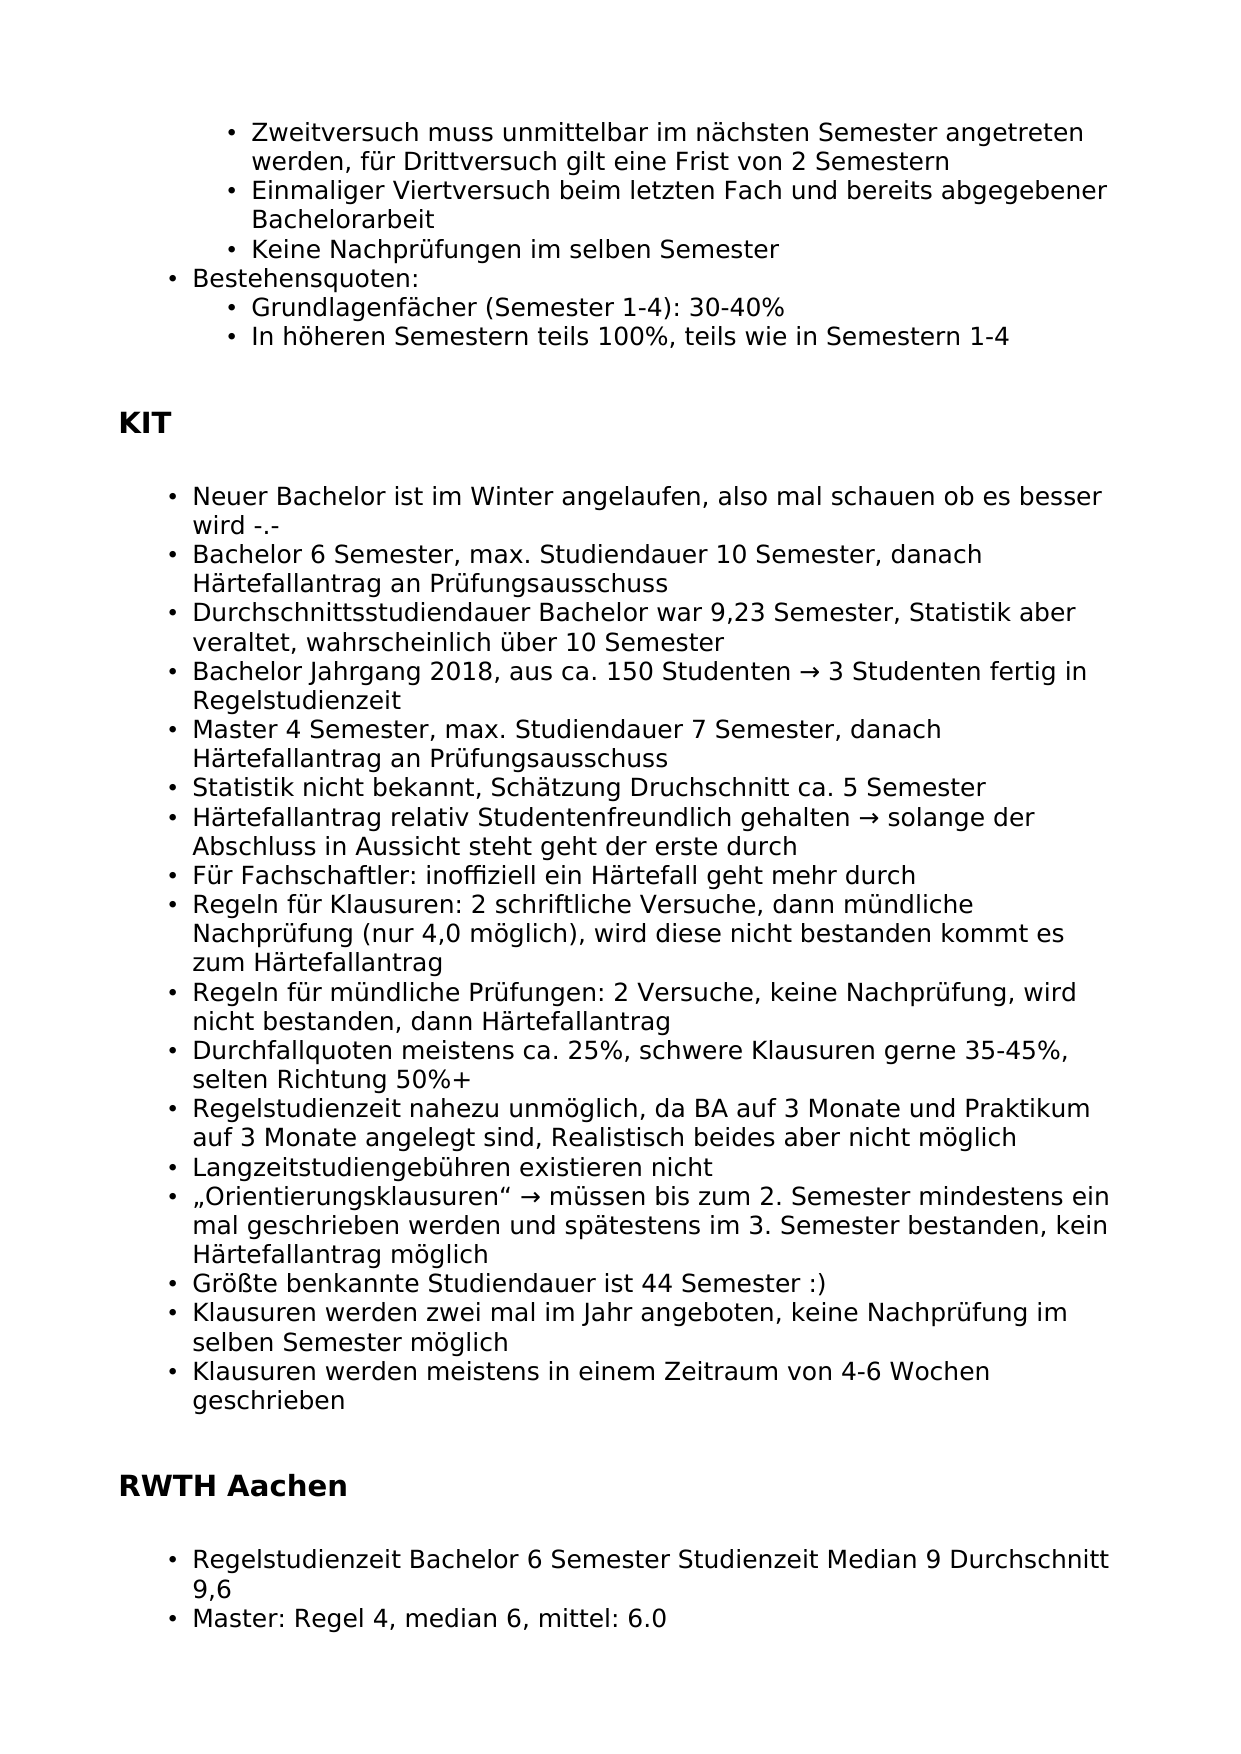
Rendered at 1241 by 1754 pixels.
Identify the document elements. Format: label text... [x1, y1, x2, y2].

list Durchschnittsstudiendauer Bachelor war 9,23 Semester, Statistik aber veraltet, wahrscheinlich über 10 Semester [177, 598, 1122, 657]
list Klausuren werden meistens in einem Zeitraum von 4-6 Wochen geschrieben [177, 1357, 1122, 1415]
list Größte benkannte Studiendauer ist 44 Semester :) [177, 1269, 1122, 1298]
list Langzeitstudiengebühren existieren nicht [177, 1153, 1122, 1182]
subtitle RWTH Aachen [118, 1470, 1122, 1504]
list Statistik nicht bekannt, Schätzung Druchschnitt ca. 5 Semester [177, 773, 1122, 803]
list Grundlagenfächer (Semester 1-4): 30-40% [236, 293, 1122, 322]
list Zweitversuch muss unmittelbar im nächsten Semester angetreten werden, für Drittversuch gilt eine Frist von 2 Semestern [236, 118, 1122, 176]
list Für Fachschaftler: inoffiziell ein Härtefall geht mehr durch [177, 861, 1122, 890]
list Regelstudienzeit nahezu unmöglich, da BA auf 3 Monate und Praktikum auf 3 Monate angelegt sind, Realistisch beides aber nicht möglich [177, 1094, 1122, 1153]
list Bachelor 6 Semester, max. Studiendauer 10 Semester, danach Härtefallantrag an Prüfungsausschuss [177, 540, 1122, 598]
list Härtefallantrag relativ Studentenfreundlich gehalten → solange der Abschluss in Aussicht steht geht der erste durch [177, 803, 1122, 861]
list Regeln für mündliche Prüfungen: 2 Versuche, keine Nachprüfung, wird nicht bestanden, dann Härtefallantrag [177, 978, 1122, 1036]
list Master 4 Semester, max. Studiendauer 7 Semester, danach Härtefallantrag an Prüfungsausschuss [177, 715, 1122, 773]
list Einmaliger Viertversuch beim letzten Fach und bereits abgegebener Bachelorarbeit [236, 176, 1122, 235]
list In höheren Semestern teils 100%, teils wie in Semestern 1-4 [236, 322, 1122, 351]
list Regeln für Klausuren: 2 schriftliche Versuche, dann mündliche Nachprüfung (nur 4,0 möglich), wird diese nicht bestanden kommt es zum Härtefallantrag [177, 890, 1122, 978]
list Bachelor Jahrgang 2018, aus ca. 150 Studenten → 3 Studenten fertig in Regelstudienzeit [177, 657, 1122, 715]
list Bestehensquoten: [177, 264, 1122, 293]
list Regelstudienzeit Bachelor 6 Semester Studienzeit Median 9 Durchschnitt 9,6 [177, 1546, 1122, 1604]
list Klausuren werden zwei mal im Jahr angeboten, keine Nachprüfung im selben Semester möglich [177, 1298, 1122, 1357]
subtitle KIT [118, 406, 1122, 440]
list Neuer Bachelor ist im Winter angelaufen, also mal schauen ob es besser wird -.- [177, 482, 1122, 540]
list Durchfallquoten meistens ca. 25%, schwere Klausuren gerne 35-45%, selten Richtung 50%+ [177, 1036, 1122, 1094]
list „Orientierungsklausuren“ → müssen bis zum 2. Semester mindestens ein mal geschrieben werden und spätestens im 3. Semester bestanden, kein Härtefallantrag möglich [177, 1182, 1122, 1269]
list Keine Nachprüfungen im selben Semester [236, 235, 1122, 264]
list Master: Regel 4, median 6, mittel: 6.0 [177, 1604, 1122, 1633]
